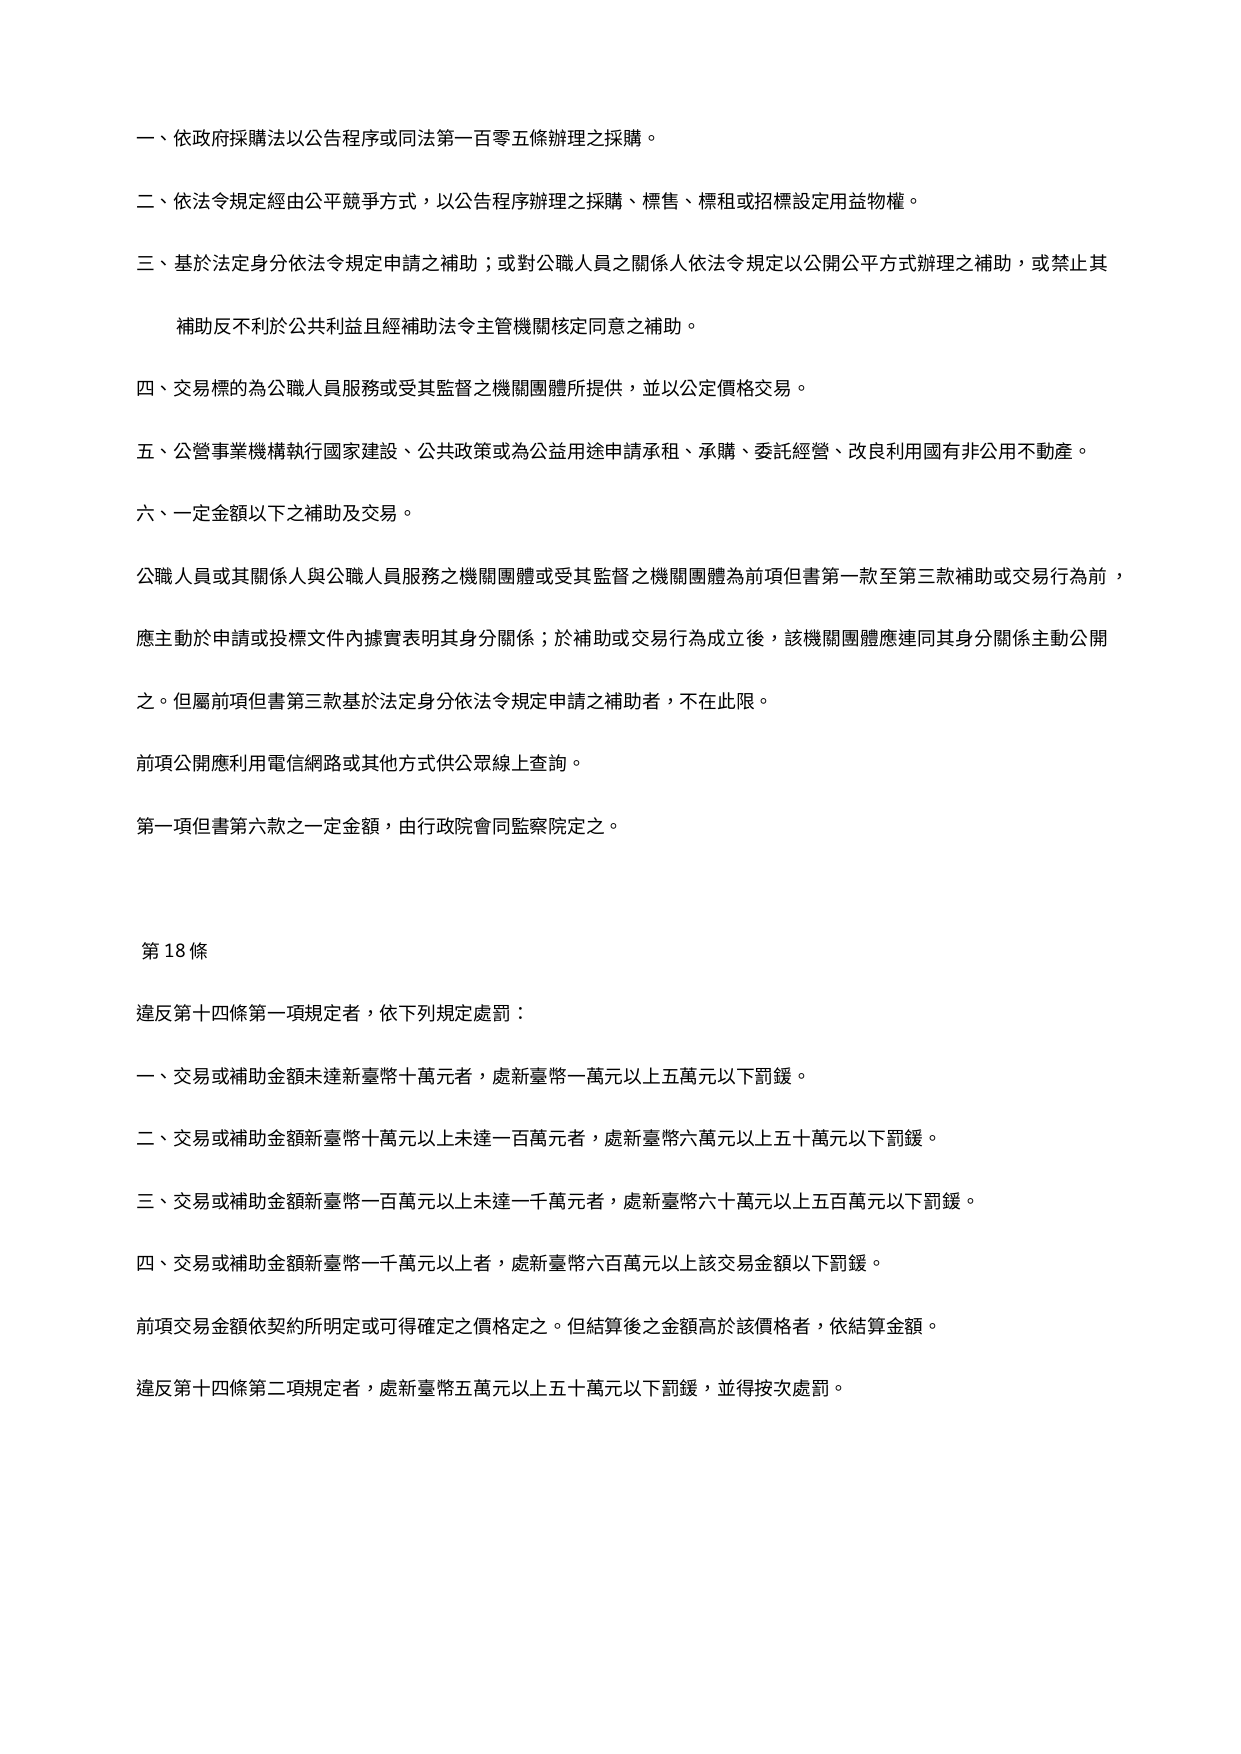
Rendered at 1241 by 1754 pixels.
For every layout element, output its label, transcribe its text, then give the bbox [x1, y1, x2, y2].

text 一、交易或補助金額未達新臺幣十萬元者，處新臺幣一萬元以上五萬元以下罰鍰。 [136, 1033, 1110, 1096]
text 前項公開應利用電信網路或其他方式供公眾線上查詢。 [136, 721, 1110, 783]
text 六、一定金額以下之補助及交易。 [136, 471, 1110, 533]
text 第一項但書第六款之一定金額，由行政院會同監察院定之。 [136, 783, 1110, 846]
text 一、依政府採購法以公告程序或同法第一百零五條辦理之採購。 [136, 96, 1110, 158]
text 二、交易或補助金額新臺幣十萬元以上未達一百萬元者，處新臺幣六萬元以上五十萬元以下罰鍰。 [136, 1096, 1110, 1158]
text 三、基於法定身分依法令規定申請之補助；或對公職人員之關係人依法令規定以公開公平方式辦理之補助，或禁止其補助反不利於公共利益且經補助法令主管機關核定同意之補助。 [136, 221, 1110, 346]
text 二、依法令規定經由公平競爭方式，以公告程序辦理之採購、標售、標租或招標設定用益物權。 [136, 158, 1110, 221]
text 違反第十四條第一項規定者，依下列規定處罰： [136, 971, 1110, 1033]
text 五、公營事業機構執行國家建設、公共政策或為公益用途申請承租、承購、委託經營、改良利用國有非公用不動產。 [136, 408, 1110, 471]
text 四、交易或補助金額新臺幣一千萬元以上者，處新臺幣六百萬元以上該交易金額以下罰鍰。 [136, 1221, 1110, 1283]
text 四、交易標的為公職人員服務或受其監督之機關團體所提供，並以公定價格交易。 [136, 346, 1110, 408]
text 三、交易或補助金額新臺幣一百萬元以上未達一千萬元者，處新臺幣六十萬元以上五百萬元以下罰鍰。 [136, 1158, 1110, 1221]
text 前項交易金額依契約所明定或可得確定之價格定之。但結算後之金額高於該價格者，依結算金額。 [136, 1283, 1110, 1346]
text 公職人員或其關係人與公職人員服務之機關團體或受其監督之機關團體為前項但書第一款至第三款補助或交易行為前，應主動於申請或投標文件內據實表明其身分關係；於補助或交易行為成立後，該機關團體應連同其身分關係主動公開之。但屬前項但書第三款基於法定身分依法令規定申請之補助者，不在此限。 [136, 533, 1110, 721]
text 第18條 [62, 908, 1204, 971]
text 違反第十四條第二項規定者，處新臺幣五萬元以上五十萬元以下罰鍰，並得按次處罰。 [136, 1346, 1110, 1408]
